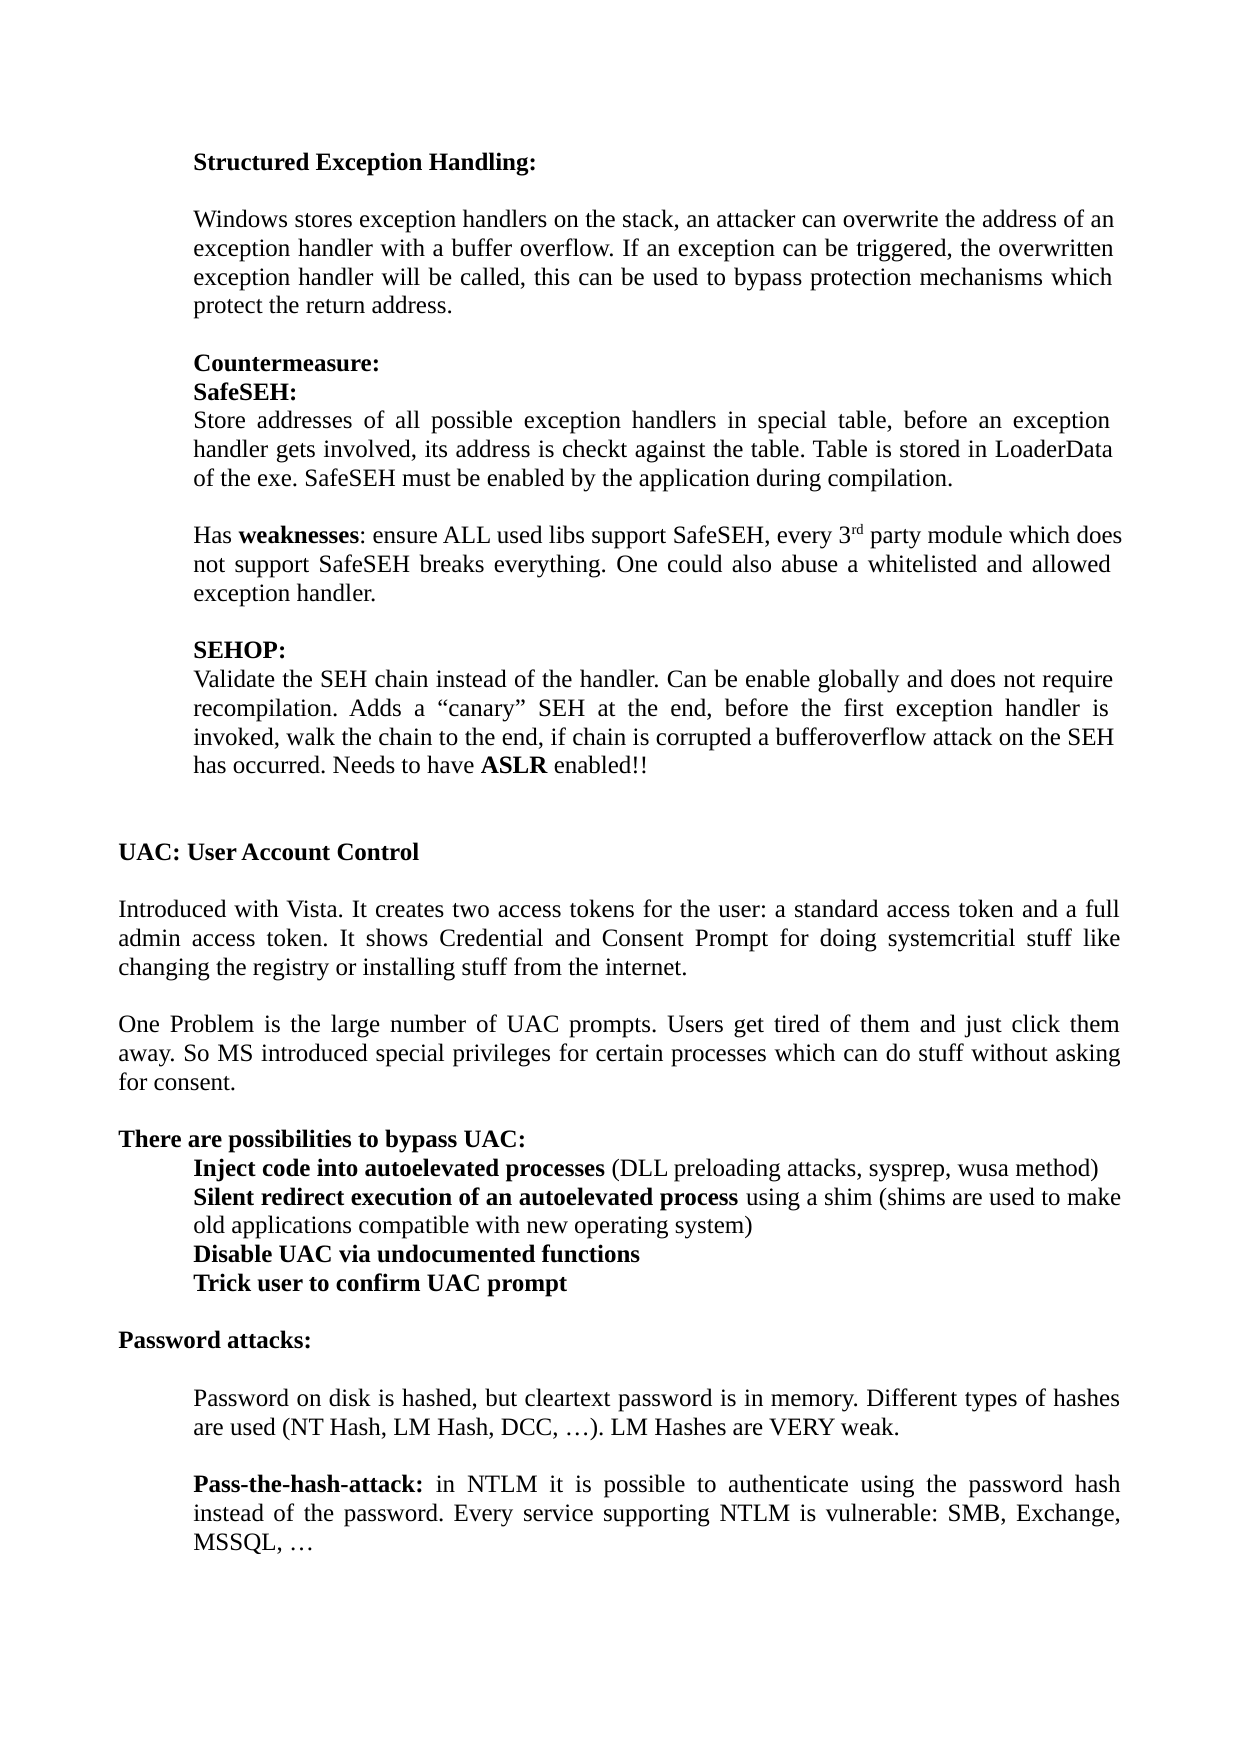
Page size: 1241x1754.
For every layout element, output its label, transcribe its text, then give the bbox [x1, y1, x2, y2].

text UAC: User Account Control [118, 837, 1122, 866]
text Inject code into autoelevated processes (DLL preloading attacks, sysprep, wusa method) [118, 1153, 1122, 1182]
text Password on disk is hashed, but cleartext password is in memory. Different types of hashes are used (NT Hash, LM Hash, DCC, …). LM Hashes are VERY weak. [193, 1383, 1122, 1441]
text Introduced with Vista. It creates two access tokens for the user: a standard access token and a full admin access token. It shows Credential and Consent Prompt for doing systemcritial stuff like changing the registry or installing stuff from the internet. [118, 894, 1122, 981]
text Structured Exception Handling: [118, 147, 1122, 176]
text Countermeasure: [118, 348, 1122, 377]
text Has weaknesses: ensure ALL used libs support SafeSEH, every 3rd party module which does not support SafeSEH breaks everything. One could also abuse a whitelisted and allowed exception handler. [118, 521, 1122, 607]
text Silent redirect execution of an autoelevated process using a shim (shims are used to make old applications compatible with new operating system) [118, 1182, 1122, 1239]
text Store addresses of all possible exception handlers in special table, before an exception handler gets involved, its address is checkt against the table. Table is stored in LoaderData of the exe. SafeSEH must be enabled by the application during compilation. [118, 406, 1122, 492]
text One Problem is the large number of UAC prompts. Users get tired of them and just click them away. So MS introduced special privileges for certain processes which can do stuff without asking for consent. [118, 1009, 1122, 1096]
text SEHOP: [118, 636, 1122, 664]
text Trick user to confirm UAC prompt [118, 1268, 1122, 1297]
text Pass-the-hash-attack: in NTLM it is possible to authenticate using the password hash instead of the password. Every service supporting NTLM is vulnerable: SMB, Exchange, MSSQL, … [193, 1469, 1122, 1556]
text Windows stores exception handlers on the stack, an attacker can overwrite the address of an exception handler with a buffer overflow. If an exception can be triggered, the overwritten exception handler will be called, this can be used to bypass protection mechanisms which protect the return address. [118, 204, 1122, 319]
text Disable UAC via undocumented functions [118, 1239, 1122, 1268]
text Validate the SEH chain instead of the handler. Can be enable globally and does not require recompilation. Adds a “canary” SEH at the end, before the first exception handler is invoked, walk the chain to the end, if chain is corrupted a bufferoverflow attack on the SEH has occurred. Needs to have ASLR enabled!! [118, 664, 1122, 779]
text There are possibilities to bypass UAC: [118, 1124, 1122, 1153]
text Password attacks: [118, 1326, 1122, 1354]
text SafeSEH: [118, 377, 1122, 406]
